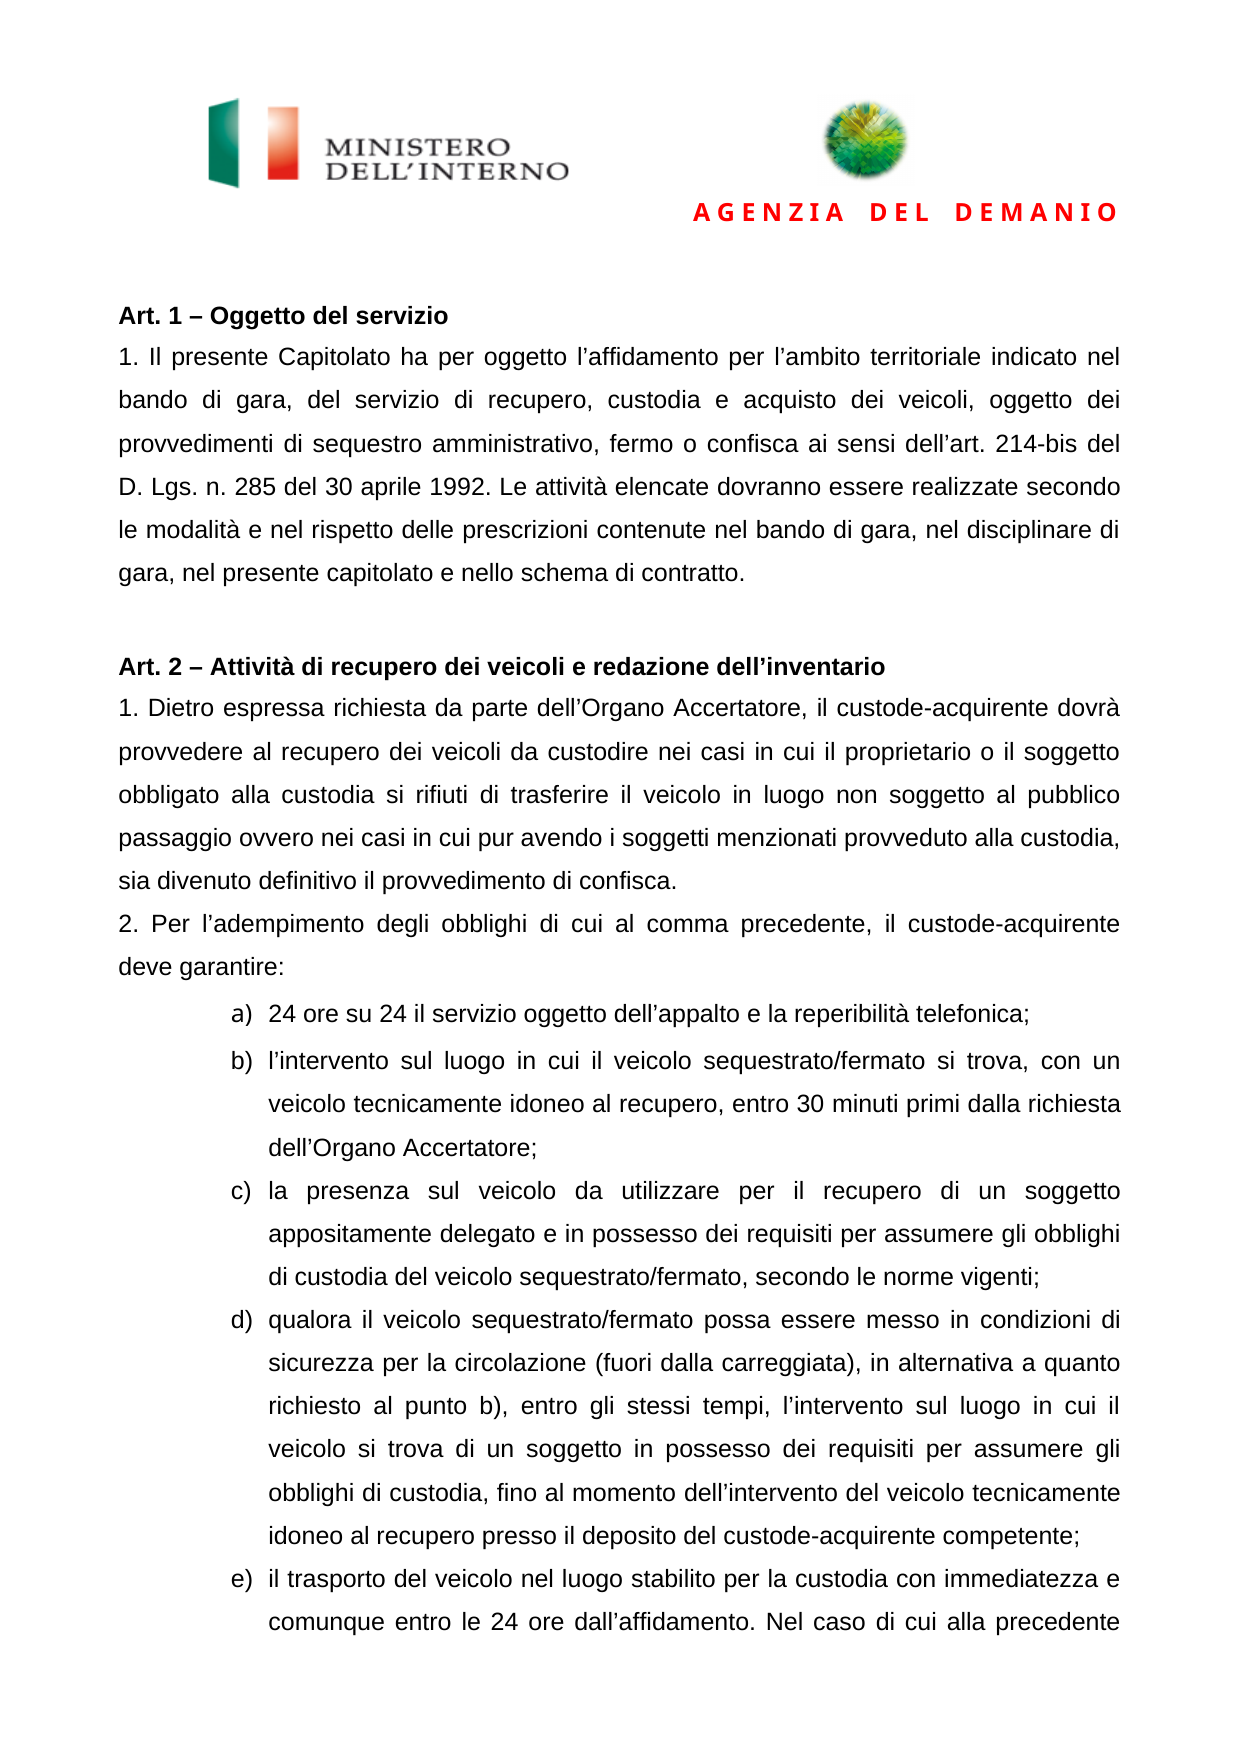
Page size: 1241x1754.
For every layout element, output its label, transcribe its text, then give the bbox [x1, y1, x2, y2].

text Art. 1 – Oggetto del servizio [118, 301, 1122, 330]
list la presenza sul veicolo da utilizzare per il recupero di un soggetto appositamente delegato e in possesso dei requisiti per assumere gli obblighi di custodia del veicolo sequestrato/fermato, secondo le norme vigenti; [231, 1176, 1122, 1291]
text 1. Dietro espressa richiesta da parte dell’Organo Accertatore, il custode-acquirente dovrà provvedere al recupero dei veicoli da custodire nei casi in cui il proprietario o il soggetto obbligato alla custodia si rifiuti di trasferire il veicolo in luogo non soggetto al pubblico passaggio ovvero nei casi in cui pur avendo i soggetti menzionati provveduto alla custodia, sia divenuto definitivo il provvedimento di confisca. [118, 693, 1122, 894]
list il trasporto del veicolo nel luogo stabilito per la custodia con immediatezza e comunque entro le 24 ore dall’affidamento. Nel caso di cui alla precedente [231, 1564, 1122, 1636]
list qualora il veicolo sequestrato/fermato possa essere messo in condizioni di sicurezza per la circolazione (fuori dalla carreggiata), in alternativa a quanto richiesto al punto b), entro gli stessi tempi, l’intervento sul luogo in cui il veicolo si trova di un soggetto in possesso dei requisiti per assumere gli obblighi di custodia, fino al momento dell’intervento del veicolo tecnicamente idoneo al recupero presso il deposito del custode-acquirente competente; [231, 1305, 1122, 1549]
list 24 ore su 24 il servizio oggetto dell’appalto e la reperibilità telefonica; [231, 995, 1122, 1029]
text 2. Per l’adempimento degli obblighi di cui al comma precedente, il custode-acquirente deve garantire: [118, 909, 1122, 981]
text Art. 2 – Attività di recupero dei veicoli e redazione dell’inventario [118, 652, 1122, 681]
text 1. Il presente Capitolato ha per oggetto l’affidamento per l’ambito territoriale indicato nel bando di gara, del servizio di recupero, custodia e acquisto dei veicoli, oggetto dei provvedimenti di sequestro amministrativo, fermo o confisca ai sensi dell’art. 214-bis del D. Lgs. n. 285 del 30 aprile 1992. Le attività elencate dovranno essere realizzate secondo le modalità e nel rispetto delle prescrizioni contenute nel bando di gara, nel disciplinare di gara, nel presente capitolato e nello schema di contratto. [118, 342, 1122, 587]
list l’intervento sul luogo in cui il veicolo sequestrato/fermato si trova, con un veicolo tecnicamente idoneo al recupero, entro 30 minuti primi dalla richiesta dell’Organo Accertatore; [231, 1046, 1122, 1161]
